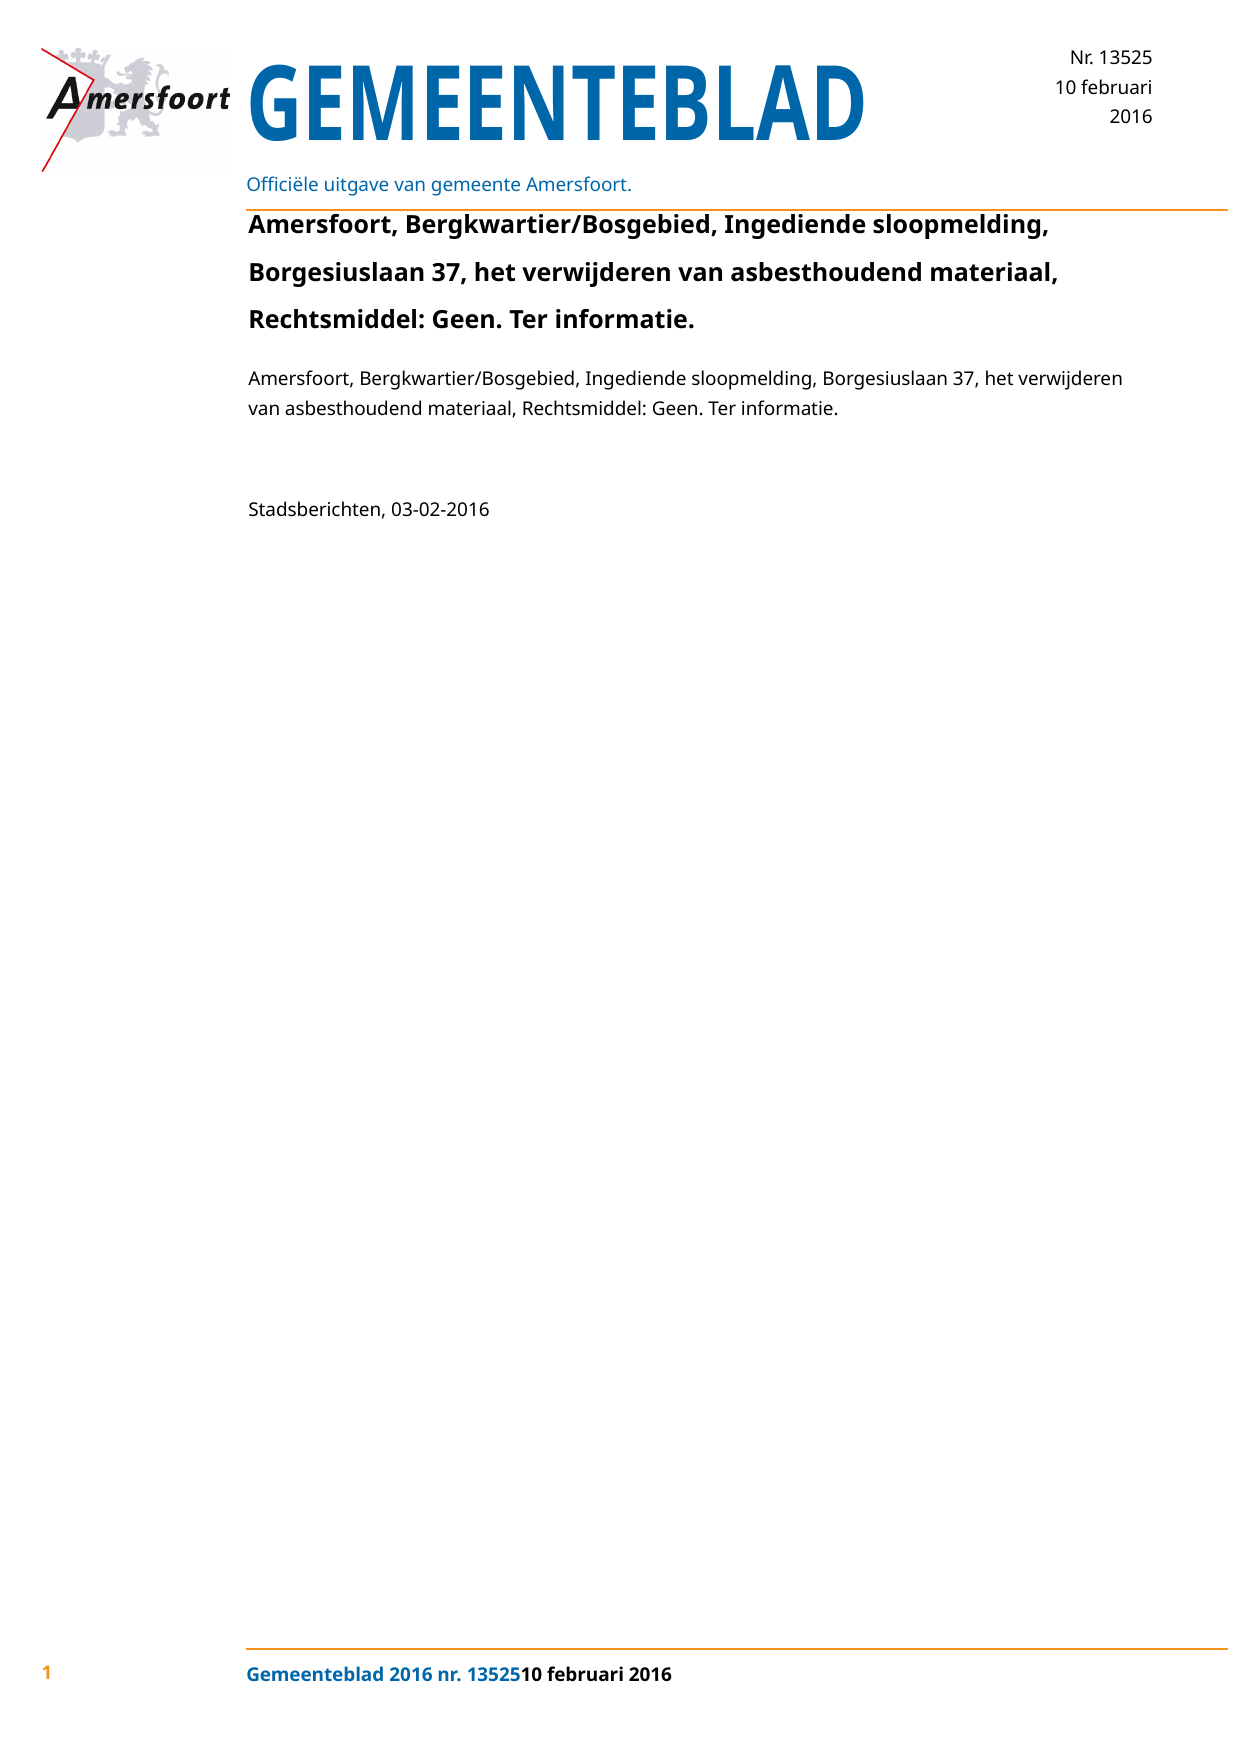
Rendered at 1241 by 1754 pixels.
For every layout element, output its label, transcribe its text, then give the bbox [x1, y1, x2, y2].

text Stadsberichten, 03-02-2016 [248, 496, 1152, 522]
text Amersfoort, Bergkwartier/Bosgebied, Ingediende sloopmelding, Borgesiuslaan 37, het verwijderen van asbesthoudend materiaal, Rechtsmiddel: Geen. Ter informatie. [248, 211, 1152, 336]
text Amersfoort, Bergkwartier/Bosgebied, Ingediende sloopmelding, Borgesiuslaan 37, het verwijderen van asbesthoudend materiaal, Rechtsmiddel: Geen. Ter informatie. [248, 366, 1152, 421]
picture [41, 47, 231, 172]
